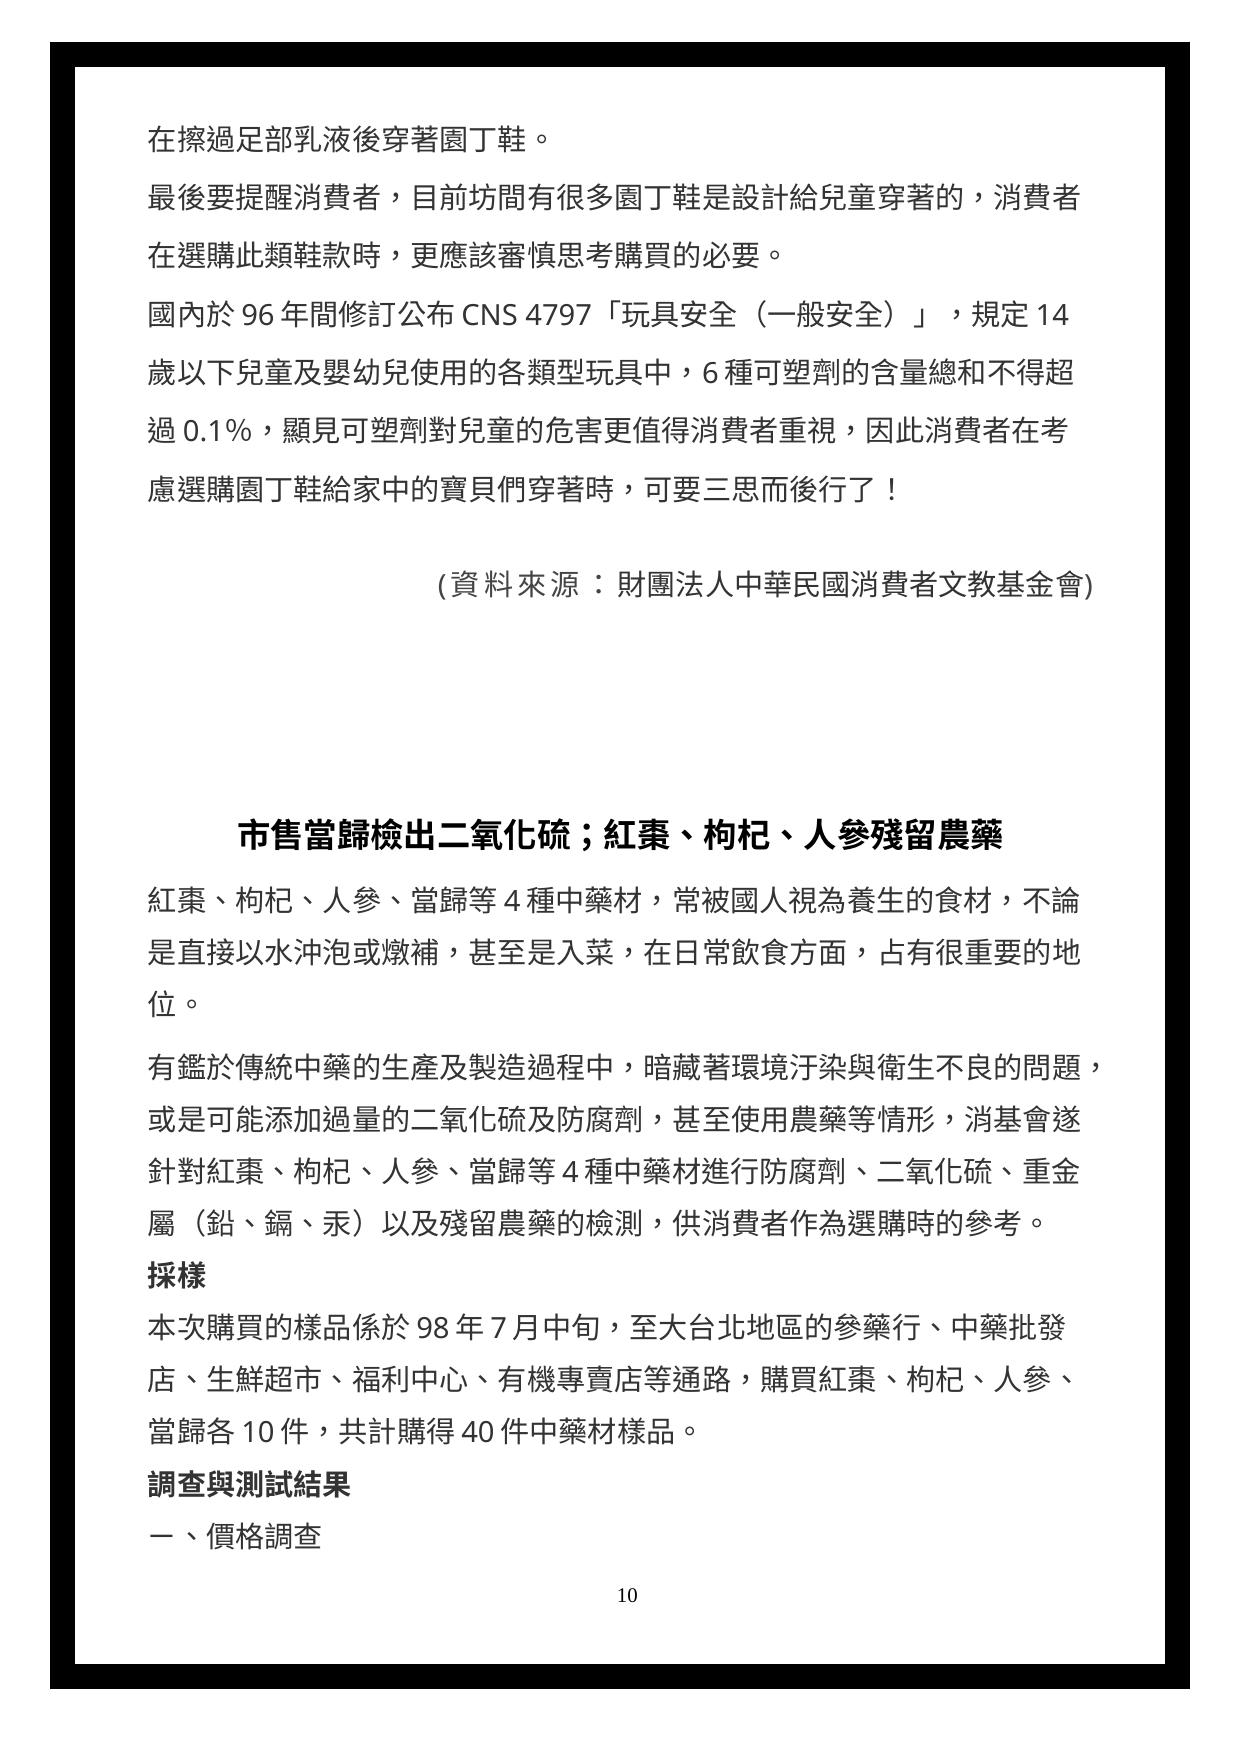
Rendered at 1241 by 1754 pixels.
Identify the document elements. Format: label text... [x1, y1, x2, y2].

text 有鑑於傳統中藥的生產及製造過程中，暗藏著環境汙染與衛生不良的問題，或是可能添加過量的二氧化硫及防腐劑，甚至使用農藥等情形，消基會遂針對紅棗、枸杞、人參、當歸等4種中藥材進行防腐劑、二氧化硫、重金屬（鉛、鎘、汞）以及殘留農藥的檢測，供消費者作為選購時的參考。 [148, 1037, 1092, 1245]
text 調查與測試結果 [148, 1453, 1092, 1505]
text ㄧ、價格調查 [148, 1505, 1092, 1557]
text 「園丁鞋」是目前市面上很流行的一種塑膠材質鞋款，又稱作「布希鞋」、「洞洞鞋」等，因其材質柔軟、透氣、重量輕盈，且標榜防水功能，逛街、休閒、戲水都很適合；且造型多樣、男女皆宜，成為市面上的熱賣暢銷品，也有不少父母因其舒適、耐髒及穿脫方便等特性，而為子女選購。 不過，日前曾發生兒童穿著園丁鞋時，差點被捲入手扶梯的案例，園丁鞋的安全性因而受到重視。 為了維護消費者的安全與健康，消基會更進一步針對園丁鞋的「重金屬含量」及可塑劑「鄰苯二甲酸酯類」進行測試，讓消費者更瞭解穿著此類「園丁鞋」對身體健康及環境的影響，供消費者作為選購時的參考。 採樣 本次採樣時間為98年7～8月間，於大台北地區的百貨公司、大賣場、傳統市場、鞋子專賣店及生活用品店等地購買，共計購得12件樣品（編按：其中3號「Adidas」樣品屬拖鞋款式，但因其材質為膠類，故亦進行測試，本文均統稱為園丁鞋）。 調查與測試結果 一、價格調查 本次購買的12件園丁鞋樣品，購買價格介於99至1,280元之間，其中價格最低者為6號「－」（購於寶雅生活館），價格最高者為5號「crocs」。 二、標示調查：4件樣品不符合規定 依據「鞋類商品標示基準」的規定，鞋類商品應行標示事項如下：（一）商品名稱；（二）製造或委製廠商名稱、電話及地址；其為進口者，應標示進口商名稱、電話及地址；（三）生產國別（產品主要製程地之生產國別）；（四）鞋面、外底主要材料；（五）尺寸。 另外，在標示方法上，應於商品本體上、附縫標籤、貼標、附卡或外包裝標明之。所用之文字應以中文為主，得輔以外文；生產國別並應採用固定不得拆換之烙印、燙印、印刷或附縫標籤方式，以中文或外文標示於商品本體上之明顯處。但拋棄式之紙質或織物材質製成之室內拖鞋，不在此限。 在本次調查的12件園丁鞋中，有4件標示不符合規定。其中一件完全無中文標示，為10號「PUMA」，另外有3件，僅標示尺寸，分別是9號「－」（購於奇士美有限公司）、11號「RoosteR」、12號「－」（購於土城市傳統市場）。 對於標示不符合的商品，依《商品標示法》第十五條規定，直轄市或縣（市）主管機關應通知廠商限期改正；屆期不改正者，處新台幣二萬元以上二十萬元以下罰鍰，並得按次連續處罰至改正為止。 三、重金屬含量測試：均小於5 ppm 「鉛」為一種神經毒素及腎臟毒素，同時會影響紅血球的合成及對體內必需元素的利用，使腦部的記憶及認知下降。鉛對兒童最大的威脅是中樞神經的發育，會影響幼兒的學習能力，且易有過動傾向。 「鎘」對人體的腎臟、呼吸道及骨骼均會造成嚴重的危害，其中腎臟是早期受到鎘危害的標的器官；「痛痛病」更是因為人體已經受到鎘侵害的進一步病徵，另外，研究發現「鎘」是具致癌性的物質。 「鉻」是人體所必需的微量元素，其中三價鉻對人體是有益的，而六價鉻對人體則具有毒性，對動物已發現具致癌性，對人體則尚未獲得證實。若與皮膚接觸會導致過敏性濕疹；如經由吞食進入體內，則會刺激腸胃道，造成嘔吐及腹瀉。 目前國內對鞋類的重金屬含量並未有相關規定，本次測試的12件園丁鞋樣品，鉛、鎘及鉻的含量均小於5 ppm。 四、可塑劑「鄰苯二甲酸酯類」測試：5件樣品含量總和超過0.1％ 塑膠材質商品，製造的過程中常利用可塑劑「鄰苯二甲酸酯類」來軟化塑料，目前可塑劑被管制使用的項目有六種：「鄰苯二甲酸二（2-乙基己基）酯」（DEHP）、「鄰苯二甲酸二丁酯」 （DBP）、「鄰苯二甲酸丁苯甲酯」（BBP）、「鄰苯二甲酸二異壬酯」（DINP）、「鄰苯二甲酸二異癸酯」（DIDP）、「鄰苯二甲酸二正辛酯」（DNOP），其中DEHP及DBP為環保署列管的第四類毒性化學管制物質（有汙染環境或危害人體健康之虞者），DNOP則為第一類毒性化學管制物質（在環境中不易分解或因生物蓄積、生物濃縮、生物轉化等作用，致汙染環境或危害人體健康者）。 鄰苯二甲酸酯類被WHO公告為一種環境荷爾蒙，具有雌性荷爾蒙的作用，在體內會干擾人體的內分泌系統。有研究指出，孕婦體內的鄰苯二甲酸酯濃度愈高，產下的男嬰生殖器官陰莖短小、先天畸型、尿道下裂與隱睪症的風險就愈高。若在成年男性體內鄰苯二甲酸酯濃度愈高，精子的數量就會愈少，品質跟活動力也愈差。 經濟部標準檢驗局於今年8月修訂公告CNS 3478「塑膠鞋」的相關規定，其中對於可塑劑的含量，規定六種可塑劑含量總和不得超過0.1％。 本次針對可塑劑的六種化合物進行檢測，在12件樣品中，有5件樣品的可塑劑含量總和超過0.1％，分別為編號6號「－」（購於寶雅生活館）、7號「JA HER FANG」、8號「Re：getA」、11號「RoosteR」、12號「－」（購於土城市傳統市場）。 結論 依據本次的調查發現，市面上園丁鞋商品的標示不夠完善，商品標示為消費者選購時的首要參考資訊，業者應依據相關規定確實標示。 另外，園丁鞋的材質在重金屬含量的檢測方面，雖然本次測試結果未檢出較高濃度的重金屬含量，且目前國內並沒有相關的法規規定，但考量到重金屬對健康及環境的影響深遠，消基會仍建議應訂定重金屬含量的相關標準，以作為明確的管理依據。 值得注意的是，本次測試的樣品逾4成可塑劑含量都超過CNS 3478「塑膠鞋」對於可塑劑含量0.1％的規定，建議相關單位應以更積極的作為，落實把關工作。 可塑劑危害人體健康在國際間的研究甚多，目前環保署將DEHP及DBP列為第四類毒性化學管制物質，DNOP為第一類毒性化學管制物質，因此消費者應重視可塑劑產生的危害。建議消費者如果要穿著園丁鞋，應該穿上襪子，避免皮膚直接接觸。 另外，可塑劑可能透過油脂而進入人體，建議消費者接觸後，最好立即使用肥皂徹底洗淨。尤其是愛美的女性，若手部有使用乳液類保養品，穿著園丁鞋時如接觸到這類物質，就可能經由手部的乳液，將可塑劑帶入體內。因此，建議手部擦過乳液之後，最好就不要再接觸園丁鞋，同時也要避免在擦過足部乳液後穿著園丁鞋。 最後要提醒消費者，目前坊間有很多園丁鞋是設計給兒童穿著的，消費者在選購此類鞋款時，更應該審慎思考購買的必要。 國內於96年間修訂公布CNS 4797「玩具安全（一般安全）」，規定14歲以下兒童及嬰幼兒使用的各類型玩具中，6種可塑劑的含量總和不得超過0.1％，顯見可塑劑對兒童的危害更值得消費者重視，因此消費者在考慮選購園丁鞋給家中的寶貝們穿著時，可要三思而後行了！ [148, 103, 1092, 512]
text 採樣 [148, 1245, 1092, 1297]
text 紅棗、枸杞、人參、當歸等4種中藥材，常被國人視為養生的食材，不論是直接以水沖泡或燉補，甚至是入菜，在日常飲食方面，占有很重要的地位。 [148, 870, 1092, 1026]
text 本次購買的樣品係於98年7月中旬，至大台北地區的參藥行、中藥批發店、生鮮超市、福利中心、有機專賣店等通路，購買紅棗、枸杞、人參、當歸各10件，共計購得40件中藥材樣品。 [148, 1297, 1092, 1453]
text (資料來源：財團法人中華民國消費者文教基金會) [148, 549, 1092, 607]
text 市售當歸檢出二氧化硫；紅棗、枸杞、人參殘留農藥 [148, 801, 1092, 859]
